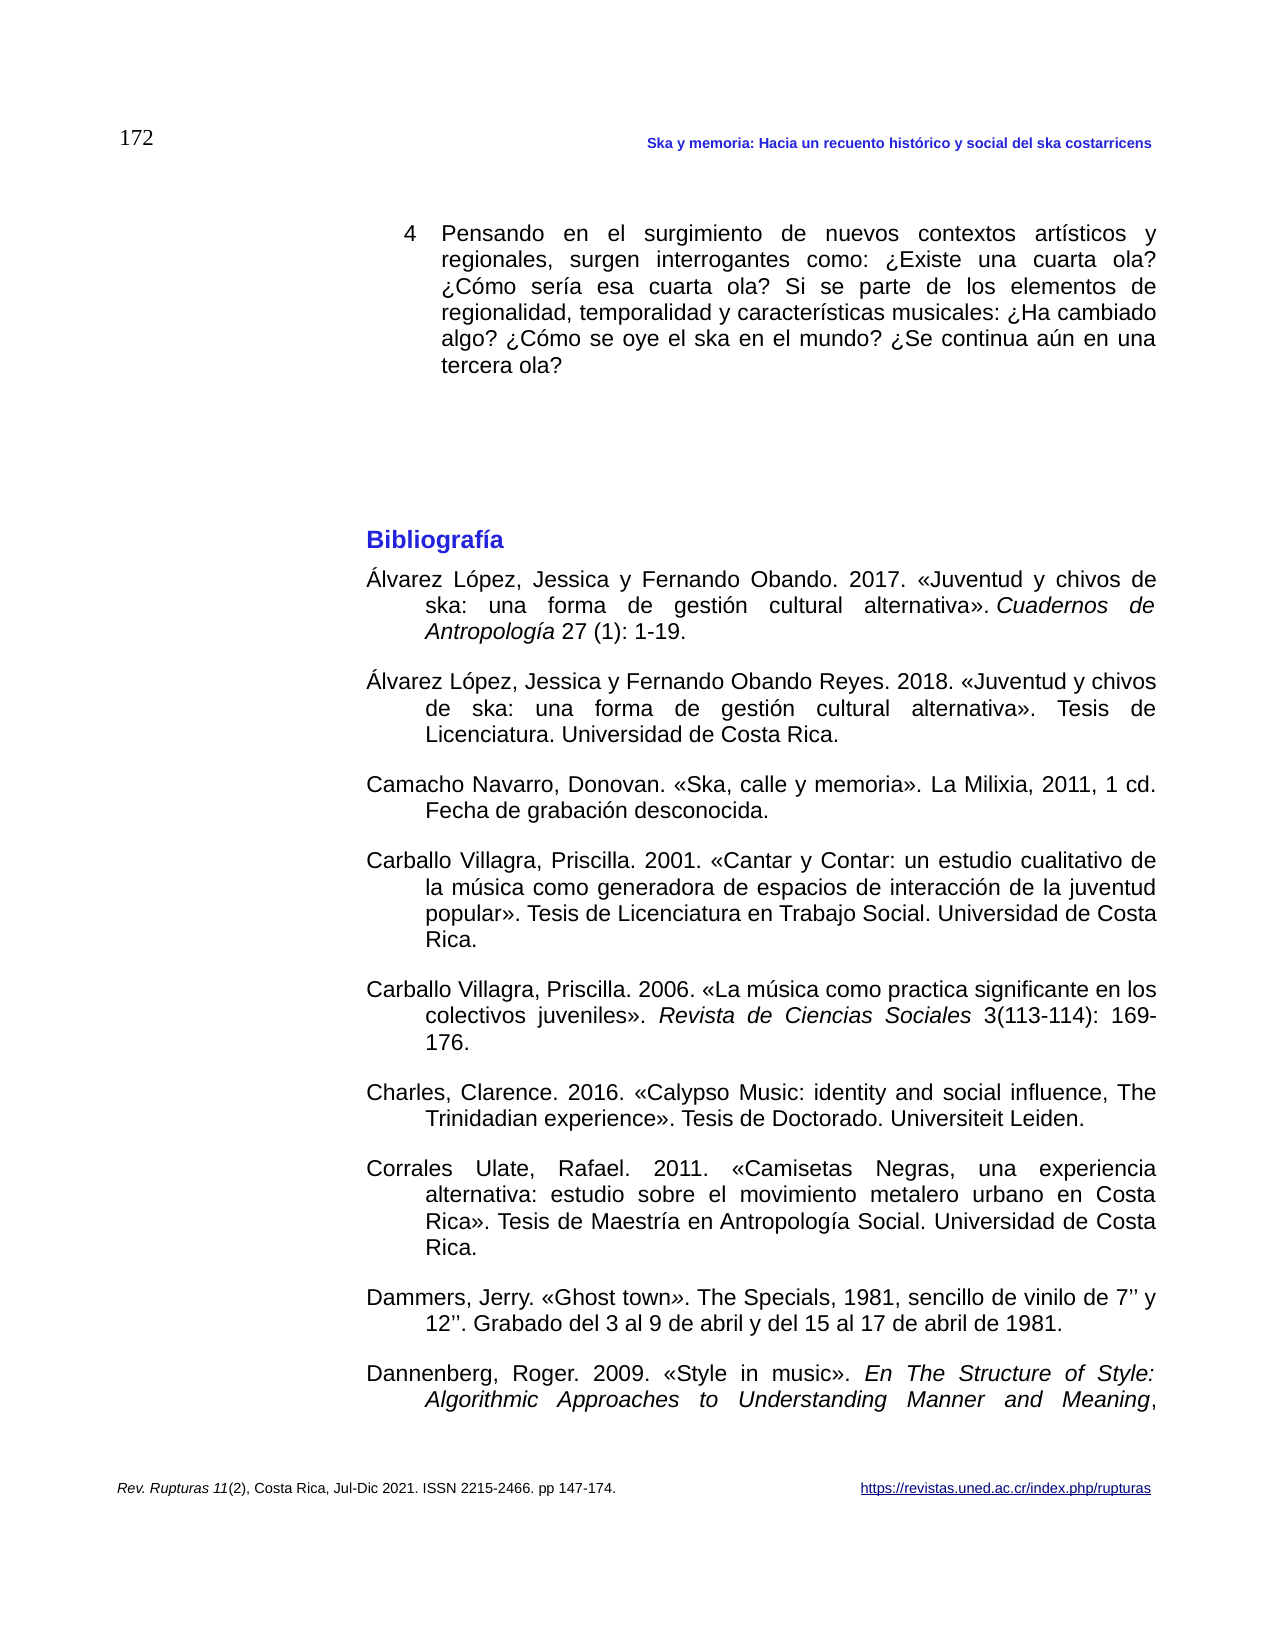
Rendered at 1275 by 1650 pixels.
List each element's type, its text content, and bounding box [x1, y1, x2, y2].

text Dannenberg, Roger. 2009. «Style in music». En The Structure of Style: Algorithmic Approaches to Understanding Manner and Meaning, [366, 1360, 1157, 1413]
subtitle Bibliografía [366, 525, 1157, 554]
text Camacho Navarro, Donovan. «Ska, calle y memoria». La Milixia, 2011, 1 cd. Fecha de grabación desconocida. [366, 771, 1157, 823]
text Carballo Villagra, Priscilla. 2006. «La música como practica significante en los colectivos juveniles». Revista de Ciencias Sociales 3(113-114): 169-176. [366, 976, 1157, 1055]
text Dammers, Jerry. «Ghost town». The Specials, 1981, sencillo de vinilo de 7’’ y 12’’. Grabado del 3 al 9 de abril y del 15 al 17 de abril de 1981. [366, 1284, 1157, 1337]
text Corrales Ulate, Rafael. 2011. «Camisetas Negras, una experiencia alternativa: estudio sobre el movimiento metalero urbano en Costa Rica». Tesis de Maestría en Antropología Social. Universidad de Costa Rica. [366, 1155, 1157, 1260]
text Carballo Villagra, Priscilla. 2001. «Cantar y Contar: un estudio cualitativo de la música como generadora de espacios de interacción de la juventud popular». Tesis de Licenciatura en Trabajo Social. Universidad de Costa Rica. [366, 847, 1157, 952]
text Álvarez López, Jessica y Fernando Obando Reyes. 2018. «Juventud y chivos de ska: una forma de gestión cultural alternativa». Tesis de Licenciatura. Universidad de Costa Rica. [366, 668, 1157, 747]
text Charles, Clarence. 2016. «Calypso Music: identity and social influence, The Trinidadian experience». Tesis de Doctorado. Universiteit Leiden. [366, 1079, 1157, 1131]
list Pensando en el surgimiento de nuevos contextos artísticos y regionales, surgen interrogantes como: ¿Existe una cuarta ola? ¿Cómo sería esa cuarta ola? Si se parte de los elementos de regionalidad, temporalidad y características musicales: ¿Ha cambiado algo? ¿Cómo se oye el ska en el mundo? ¿Se continua aún en una tercera ola? [404, 220, 1157, 378]
text Álvarez López, Jessica y Fernando Obando. 2017. «Juventud y chivos de ska: una forma de gestión cultural alternativa». Cuadernos de Antropología 27 (1): 1-19. [366, 566, 1157, 645]
